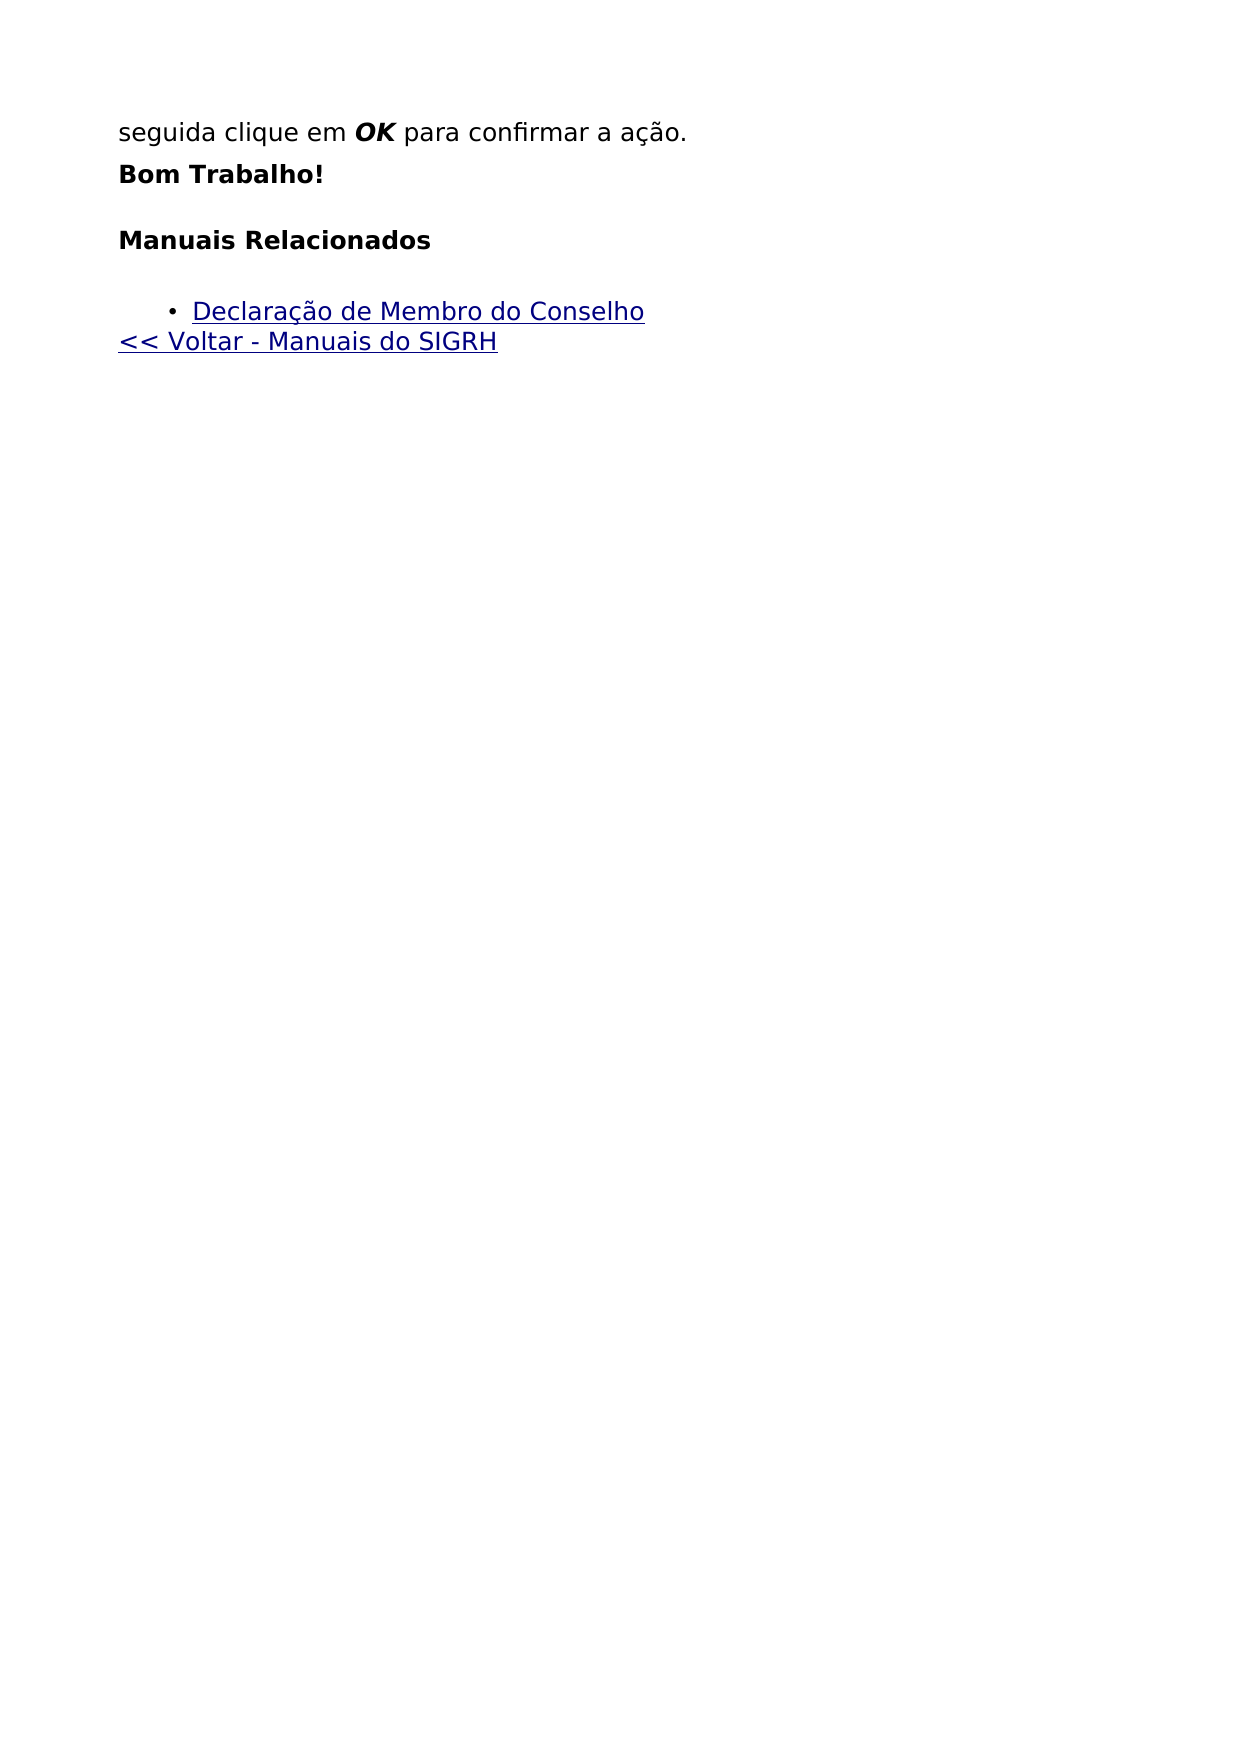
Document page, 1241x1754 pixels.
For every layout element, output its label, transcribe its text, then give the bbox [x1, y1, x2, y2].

text << Voltar - Manuais do SIGRH [118, 327, 1122, 356]
list Declaração de Membro do Conselho [177, 298, 1122, 327]
subtitle Manuais Relacionados [118, 226, 1122, 256]
text seguida clique em OK para confirmar a ação. [118, 118, 1122, 147]
text Bom Trabalho! [118, 160, 1122, 189]
